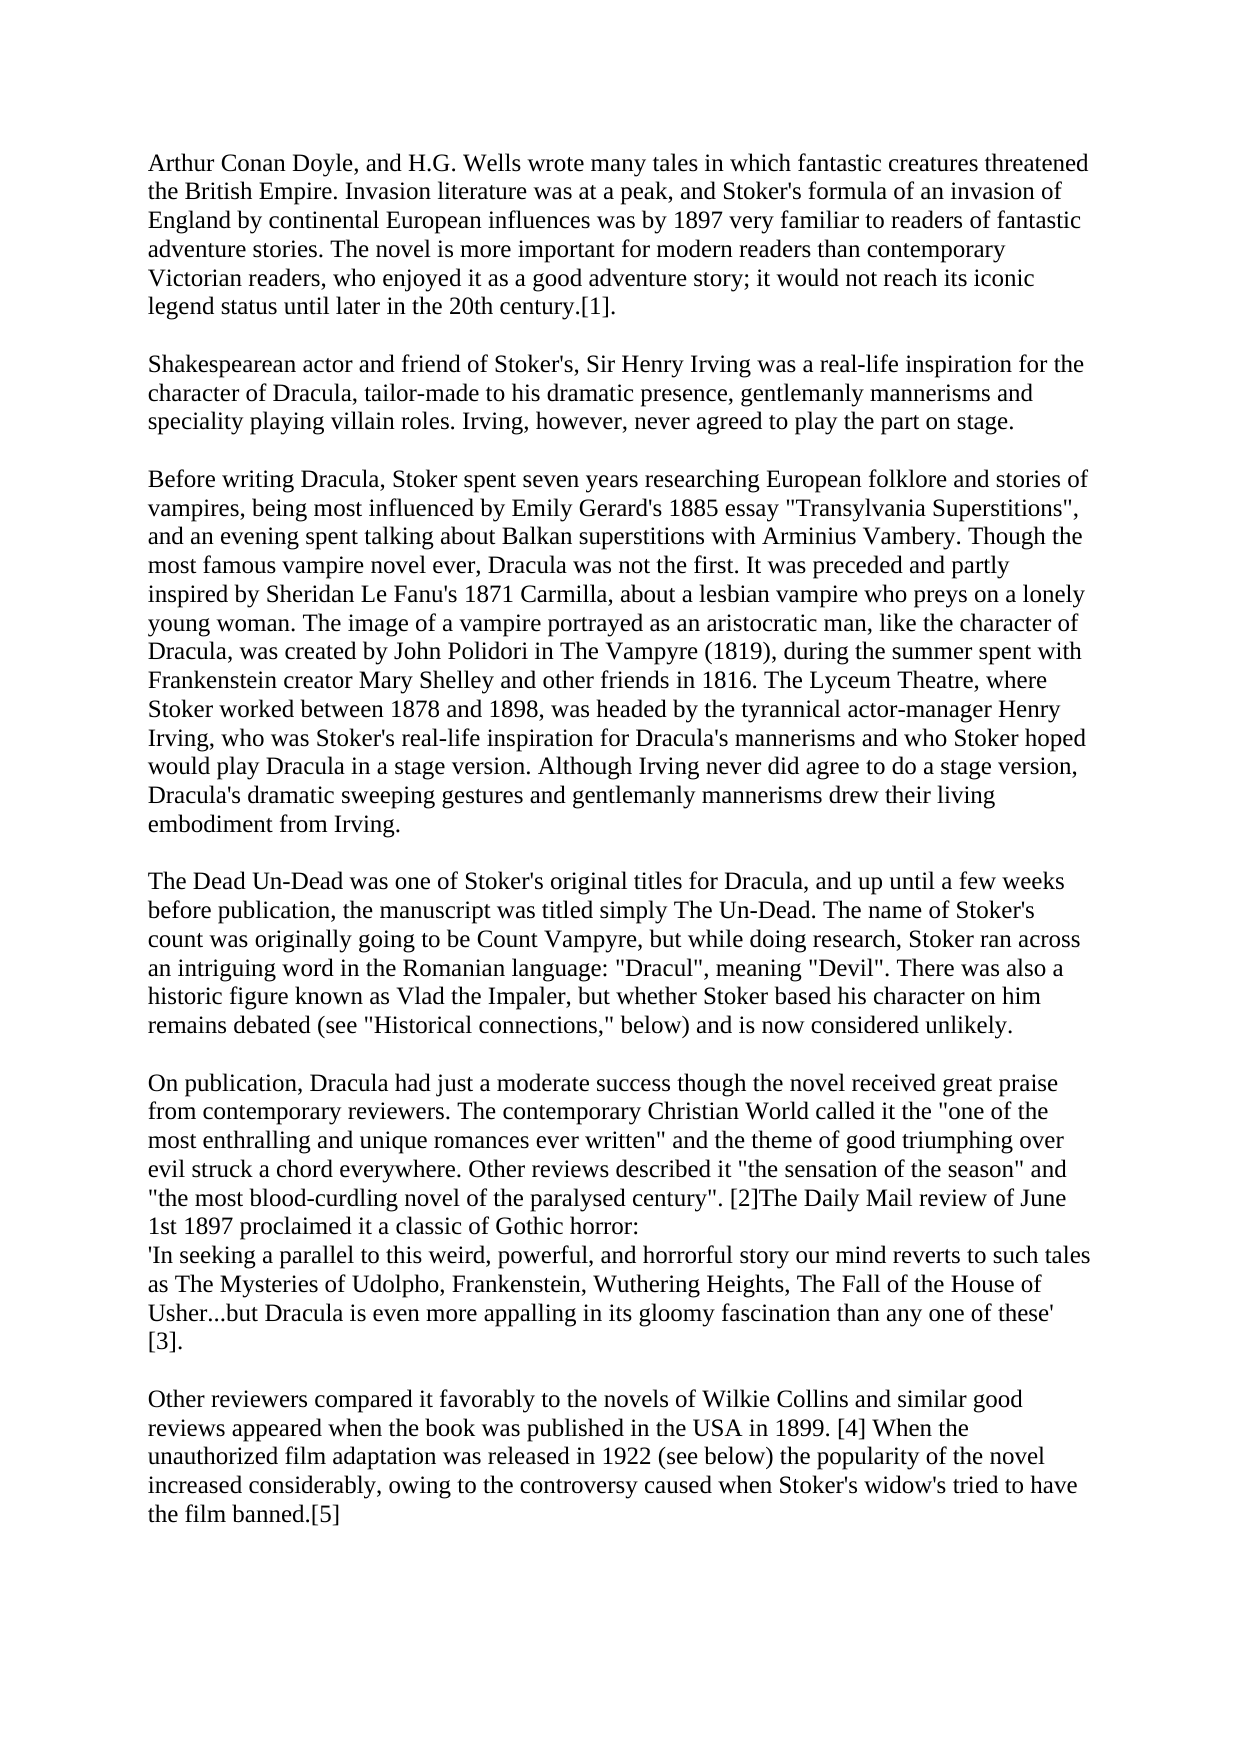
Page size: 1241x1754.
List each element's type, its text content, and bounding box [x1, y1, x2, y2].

text The Dead Un-Dead was one of Stoker's original titles for Dracula, and up until a few weeks before publication, the manuscript was titled simply The Un-Dead. The name of Stoker's count was originally going to be Count Vampyre, but while doing research, Stoker ran across an intriguing word in the Romanian language: "Dracul", meaning "Devil". There was also a historic figure known as Vlad the Impaler, but whether Stoker based his character on him remains debated (see "Historical connections," below) and is now considered unlikely. [148, 866, 1093, 1039]
text 'In seeking a parallel to this weird, powerful, and horrorful story our mind reverts to such tales as The Mysteries of Udolpho, Frankenstein, Wuthering Heights, The Fall of the House of Usher...but Dracula is even more appalling in its gloomy fascination than any one of these' [3]. [148, 1240, 1093, 1355]
text Arthur Conan Doyle, and H.G. Wells wrote many tales in which fantastic creatures threatened the British Empire. Invasion literature was at a peak, and Stoker's formula of an invasion of England by continental European influences was by 1897 very familiar to readers of fantastic adventure stories. The novel is more important for modern readers than contemporary Victorian readers, who enjoyed it as a good adventure story; it would not reach its iconic legend status until later in the 20th century.[1]. [148, 148, 1093, 320]
text On publication, Dracula had just a moderate success though the novel received great praise from contemporary reviewers. The contemporary Christian World called it the "one of the most enthralling and unique romances ever written" and the theme of good triumphing over evil struck a chord everywhere. Other reviews described it "the sensation of the season" and "the most blood-curdling novel of the paralysed century". [2]The Daily Mail review of June 1st 1897 proclaimed it a classic of Gothic horror: [148, 1068, 1093, 1240]
text Shakespearean actor and friend of Stoker's, Sir Henry Irving was a real-life inspiration for the character of Dracula, tailor-made to his dramatic presence, gentlemanly mannerisms and speciality playing villain roles. Irving, however, never agreed to play the part on stage. [148, 349, 1093, 435]
text Other reviewers compared it favorably to the novels of Wilkie Collins and similar good reviews appeared when the book was published in the USA in 1899. [4] When the unauthorized film adaptation was released in 1922 (see below) the popularity of the novel increased considerably, owing to the controversy caused when Stoker's widow's tried to have the film banned.[5] [148, 1384, 1093, 1528]
text Before writing Dracula, Stoker spent seven years researching European folklore and stories of vampires, being most influenced by Emily Gerard's 1885 essay "Transylvania Superstitions", and an evening spent talking about Balkan superstitions with Arminius Vambery. Though the most famous vampire novel ever, Dracula was not the first. It was preceded and partly inspired by Sheridan Le Fanu's 1871 Carmilla, about a lesbian vampire who preys on a lonely young woman. The image of a vampire portrayed as an aristocratic man, like the character of Dracula, was created by John Polidori in The Vampyre (1819), during the summer spent with Frankenstein creator Mary Shelley and other friends in 1816. The Lyceum Theatre, where Stoker worked between 1878 and 1898, was headed by the tyrannical actor-manager Henry Irving, who was Stoker's real-life inspiration for Dracula's mannerisms and who Stoker hoped would play Dracula in a stage version. Although Irving never did agree to do a stage version, Dracula's dramatic sweeping gestures and gentlemanly mannerisms drew their living embodiment from Irving. [148, 464, 1093, 838]
